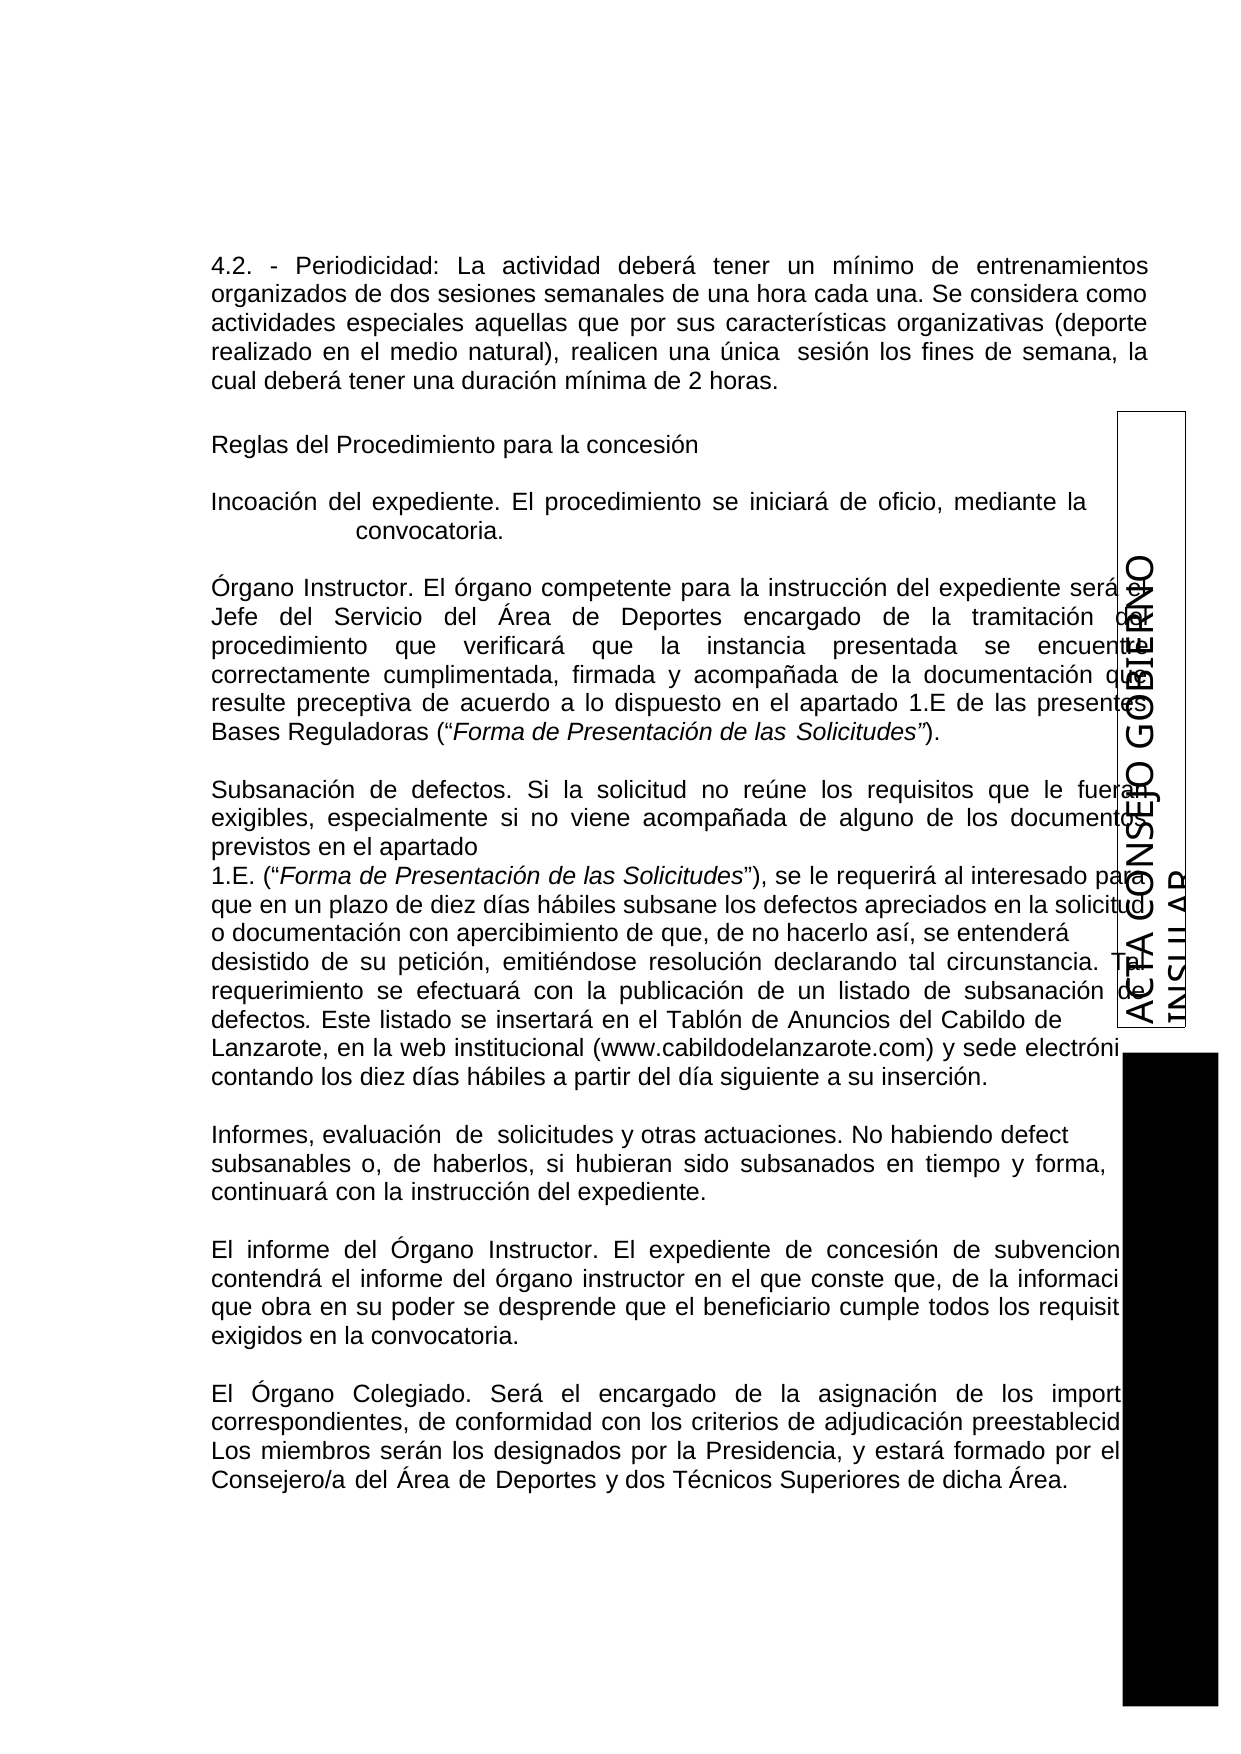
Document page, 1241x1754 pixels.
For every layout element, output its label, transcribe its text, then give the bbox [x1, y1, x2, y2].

text Informes, evaluación de solicitudes y otras actuaciones. No habiendo defect subsanables o, de haberlos, si hubieran sido subsanados en tiempo y forma, continuará con la instrucción del expediente. [211, 1120, 1161, 1206]
text Incoación del expediente. El procedimiento se iniciará de oficio, mediante la convocatoria. [210, 487, 1161, 544]
text Órgano Instructor. El órgano competente para la instrucción del expediente será el Jefe del Servicio del Área de Deportes encargado de la tramitación del procedimiento que verificará que la instancia presentada se encuentre correctamente cumplimentada, firmada y acompañada de la documentación que resulte preceptiva de acuerdo a lo dispuesto en el apartado 1.E de las presentes Bases Reguladoras (“Forma de Presentación de las Solicitudes”). [211, 573, 1149, 746]
text Reglas del Procedimiento para la concesión [211, 429, 1240, 458]
text Subsanación de defectos. Si la solicitud no reúne los requisitos que le fueran exigibles, especialmente si no viene acompañada de alguno de los documentos previstos en el apartado [211, 774, 1148, 861]
text El informe del Órgano Instructor. El expediente de concesión de subvencion contendrá el informe del órgano instructor en el que conste que, de la informaci que obra en su poder se desprende que el beneficiario cumple todos los requisit exigidos en la convocatoria. [211, 1235, 1121, 1350]
text El Órgano Colegiado. Será el encargado de la asignación de los import correspondientes, de conformidad con los criterios de adjudicación preestablecid Los miembros serán los designados por la Presidencia, y estará formado por el Consejero/a del Área de Deportes y dos Técnicos Superiores de dicha Área. [211, 1379, 1122, 1494]
text 4.2. - Periodicidad: La actividad deberá tener un mínimo de entrenamientos organizados de dos sesiones semanales de una hora cada una. Se considera como actividades especiales aquellas que por sus características organizativas (deporte realizado en el medio natural), realicen una única sesión los fines de semana, la cual deberá tener una duración mínima de 2 horas. [211, 251, 1148, 394]
text ACTA CONSEJO GOBIERNO INSULAR [1118, 413, 1183, 429]
text ACTA CONSEJO GOBIERNO INSULAR [1118, 458, 1183, 1027]
text 1.E. (“Forma de Presentación de las Solicitudes”), se le requerirá al interesado para que en un plazo de diez días hábiles subsane los defectos apreciados en la solicitud o documentación con apercibimiento de que, de no hacerlo así, se entenderá desistido de su petición, emitiéndose resolución declarando tal circunstancia. Tal requerimiento se efectuará con la publicación de un listado de subsanación de defectos. Este listado se insertará en el Tablón de Anuncios del Cabildo de Lanzarote, en la web institucional (www.cabildodelanzarote.com) y sede electróni contando los diez días hábiles a partir del día siguiente a su inserción. [211, 861, 1158, 1091]
